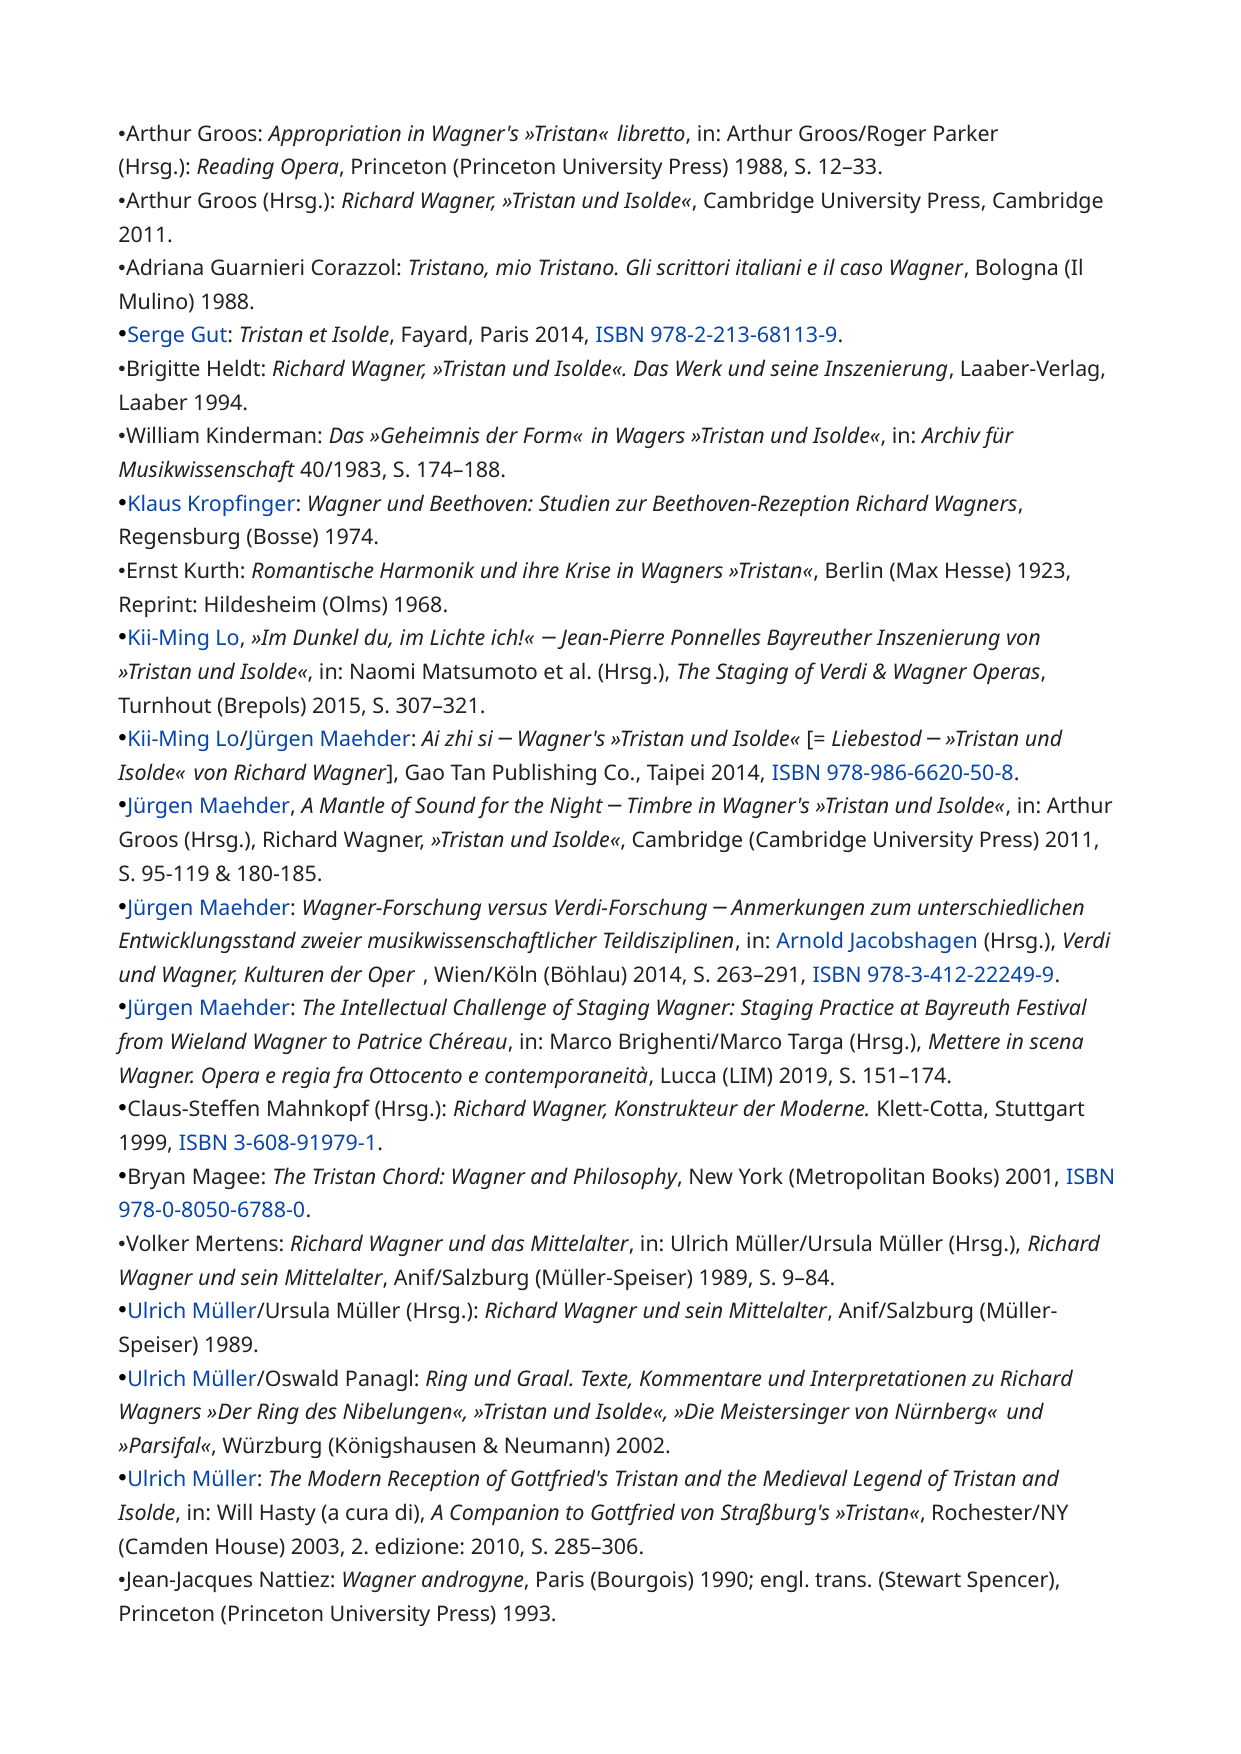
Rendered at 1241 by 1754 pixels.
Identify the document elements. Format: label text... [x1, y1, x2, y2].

list Arthur Groos (Hrsg.): Richard Wagner, »Tristan und Isolde«, Cambridge University Press, Cambridge 2011. [118, 185, 1122, 248]
list Kii-Ming Lo, »Im Dunkel du, im Lichte ich!« ─ Jean-Pierre Ponnelles Bayreuther Inszenierung von »Tristan und Isolde«, in: Naomi Matsumoto et al. (Hrsg.), The Staging of Verdi & Wagner Operas, Turnhout (Brepols) 2015, S. 307–321. [118, 623, 1122, 719]
list William Kinderman: Das »Geheimnis der Form« in Wagers »Tristan und Isolde«, in: Archiv für Musikwissenschaft 40/1983, S. 174–188. [118, 421, 1122, 484]
list Volker Mertens: Richard Wagner und das Mittelalter, in: Ulrich Müller/Ursula Müller (Hrsg.), Richard Wagner und sein Mittelalter, Anif/Salzburg (Müller-Speiser) 1989, S. 9–84. [118, 1228, 1122, 1291]
list Klaus Kropfinger: Wagner und Beethoven: Studien zur Beethoven-Rezeption Richard Wagners, Regensburg (Bosse) 1974. [118, 488, 1122, 551]
list Arthur Groos: Appropriation in Wagner's »Tristan« libretto, in: Arthur Groos/Roger Parker (Hrsg.): Reading Opera, Princeton (Princeton University Press) 1988, S. 12–33. [118, 118, 1122, 181]
list Ulrich Müller/Oswald Panagl: Ring und Graal. Texte, Kommentare und Interpretationen zu Richard Wagners »Der Ring des Nibelungen«, »Tristan und Isolde«, »Die Meistersinger von Nürnberg« und »Parsifal«, Würzburg (Königshausen & Neumann) 2002. [118, 1363, 1122, 1459]
list Ulrich Müller: The Modern Reception of Gottfried's Tristan and the Medieval Legend of Tristan and Isolde, in: Will Hasty (a cura di), A Companion to Gottfried von Straßburg's »Tristan«, Rochester/NY (Camden House) 2003, 2. edizione: 2010, S. 285–306. [118, 1464, 1122, 1561]
list Serge Gut: Tristan et Isolde, Fayard, Paris 2014, ISBN 978-2-213-68113-9. [118, 320, 1122, 349]
list Jürgen Maehder: The Intellectual Challenge of Staging Wagner: Staging Practice at Bayreuth Festival from Wieland Wagner to Patrice Chéreau, in: Marco Brighenti/Marco Targa (Hrsg.), Mettere in scena Wagner. Opera e regia fra Ottocento e contemporaneità, Lucca (LIM) 2019, S. 151–174. [118, 993, 1122, 1089]
list Jürgen Maehder: Wagner-Forschung versus Verdi-Forschung ─ Anmerkungen zum unterschiedlichen Entwicklungsstand zweier musikwissenschaftlicher Teildisziplinen, in: Arnold Jacobshagen (Hrsg.), Verdi und Wagner, Kulturen der Oper , Wien/Köln (Böhlau) 2014, S. 263–291, ISBN 978-3-412-22249-9. [118, 892, 1122, 988]
list Bryan Magee: The Tristan Chord: Wagner and Philosophy, New York (Metropolitan Books) 2001, ISBN 978-0-8050-6788-0. [118, 1161, 1122, 1224]
list Ulrich Müller/Ursula Müller (Hrsg.): Richard Wagner und sein Mittelalter, Anif/Salzburg (Müller-Speiser) 1989. [118, 1296, 1122, 1359]
list Jürgen Maehder, A Mantle of Sound for the Night ─ Timbre in Wagner's »Tristan und Isolde«, in: Arthur Groos (Hrsg.), Richard Wagner, »Tristan und Isolde«, Cambridge (Cambridge University Press) 2011, S. 95-119 & 180-185. [118, 791, 1122, 888]
list Brigitte Heldt: Richard Wagner, »Tristan und Isolde«. Das Werk und seine Inszenierung, Laaber-Verlag, Laaber 1994. [118, 354, 1122, 417]
list Adriana Guarnieri Corazzol: Tristano, mio Tristano. Gli scrittori italiani e il caso Wagner, Bologna (Il Mulino) 1988. [118, 253, 1122, 316]
list Kii-Ming Lo/Jürgen Maehder: Ai zhi si ─ Wagner's »Tristan und Isolde« [= Liebestod ─ »Tristan und Isolde« von Richard Wagner], Gao Tan Publishing Co., Taipei 2014, ISBN 978-986-6620-50-8. [118, 724, 1122, 787]
list Jean-Jacques Nattiez: Wagner androgyne, Paris (Bourgois) 1990; engl. trans. (Stewart Spencer), Princeton (Princeton University Press) 1993. [118, 1565, 1122, 1628]
list Claus-Steffen Mahnkopf (Hrsg.): Richard Wagner, Konstrukteur der Moderne. Klett-Cotta, Stuttgart 1999, ISBN 3-608-91979-1. [118, 1094, 1122, 1157]
list Ernst Kurth: Romantische Harmonik und ihre Krise in Wagners »Tristan«, Berlin (Max Hesse) 1923, Reprint: Hildesheim (Olms) 1968. [118, 556, 1122, 618]
